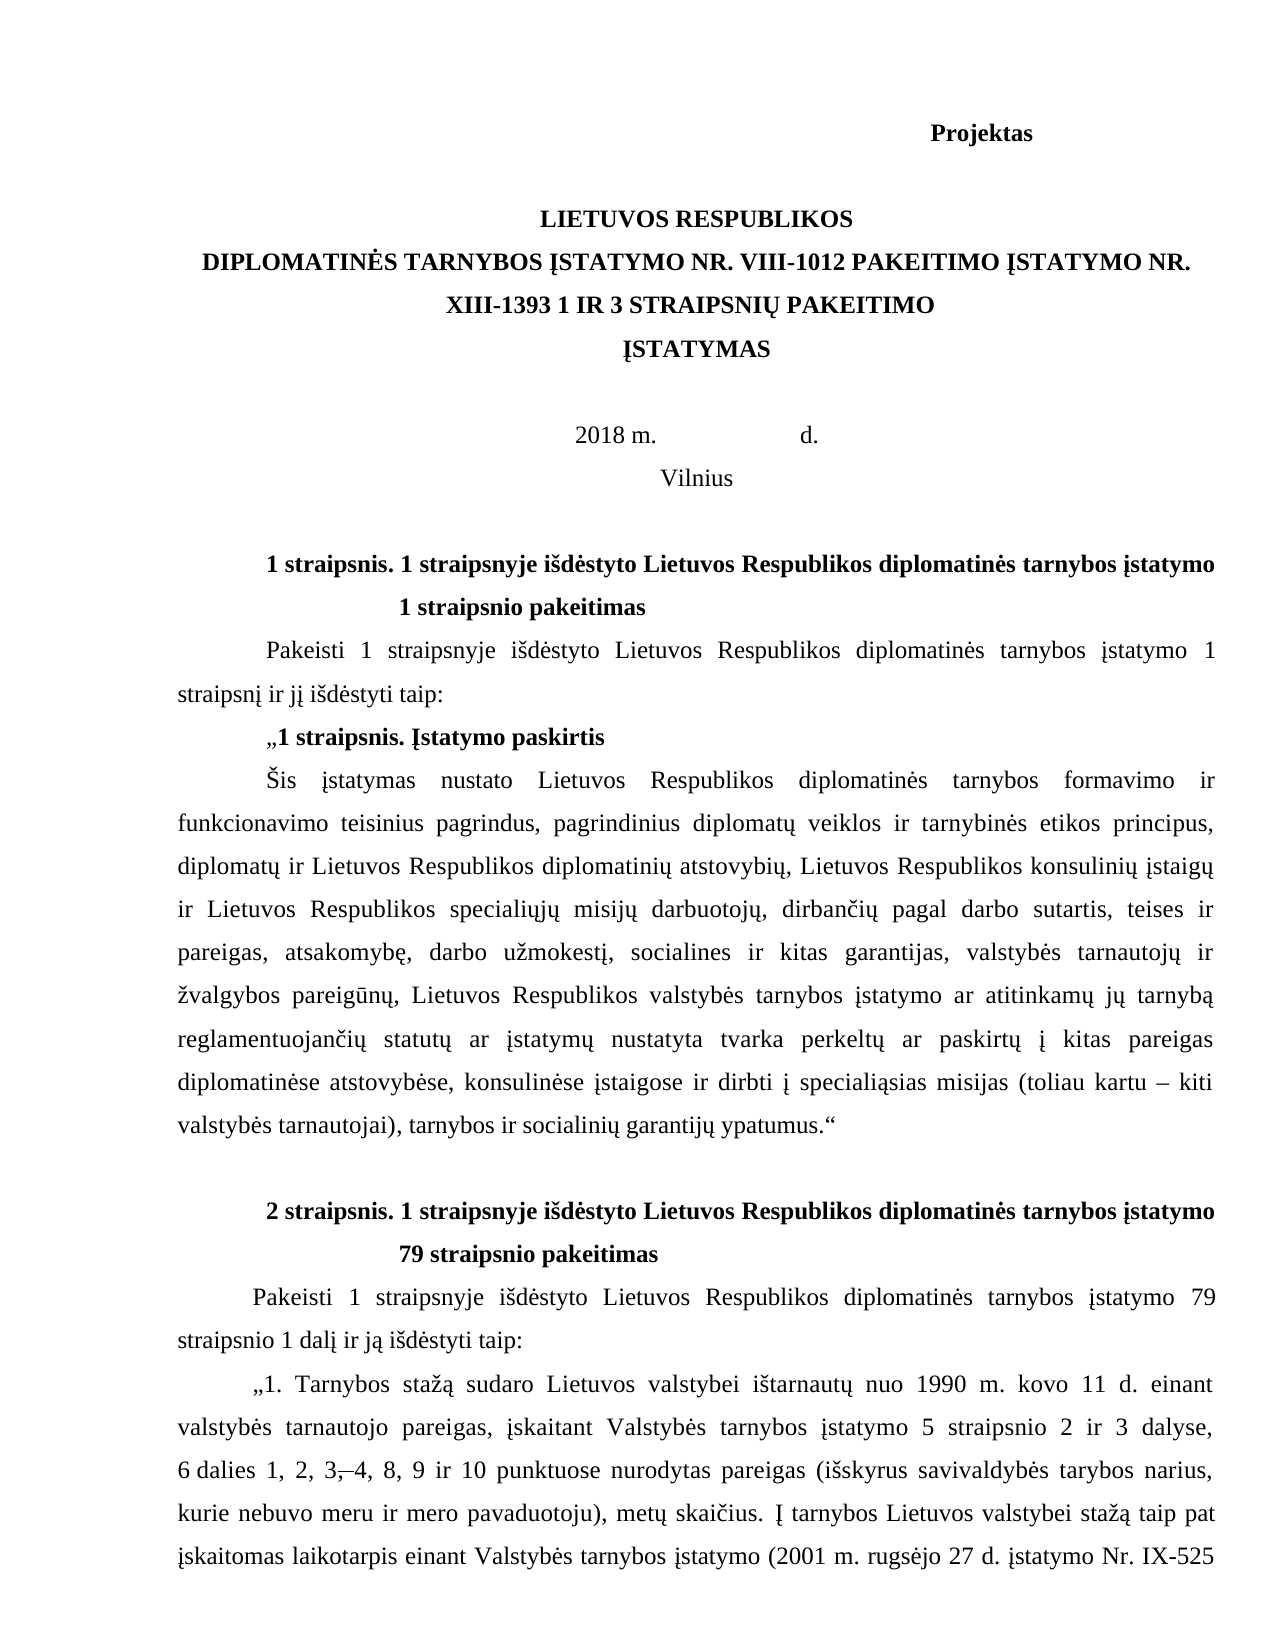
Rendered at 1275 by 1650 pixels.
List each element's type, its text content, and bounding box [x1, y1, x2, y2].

text „1 straipsnis. Įstatymo paskirtis [177, 722, 1216, 751]
text DIPLOMATINĖS TARNYBOS ĮSTATYMO NR. VIII-1012 PAKEITIMO ĮSTATYMO NR. XIII-1393 1 IR 3 STRAIPSNIŲ PAKEITIMO [177, 247, 1216, 319]
text 1 straipsnis. 1 straipsnyje išdėstyto Lietuvos Respublikos diplomatinės tarnybos įstatymo 1 straipsnio pakeitimas [266, 549, 1216, 621]
text 2018 m. d. [177, 420, 1216, 449]
text Vilnius [177, 463, 1216, 492]
text ĮSTATYMAS [177, 334, 1216, 362]
text „1. Tarnybos stažą sudaro Lietuvos valstybei ištarnautų nuo 1990 m. kovo 11 d. einant valstybės tarnautojo pareigas, įskaitant Valstybės tarnybos įstatymo 5 straipsnio 2 ir 3 dalyse, 6 dalies 1, 2, 3, 4, 8, 9 ir 10 punktuose nurodytas pareigas (išskyrus savivaldybės tarybos narius, kurie nebuvo meru ir mero pavaduotoju), metų skaičius. Į tarnybos Lietuvos valstybei stažą taip pat įskaitomas laikotarpis einant Valstybės tarnybos įstatymo (2001 m. rugsėjo 27 d. įstatymo Nr. IX-525 [177, 1369, 1216, 1570]
text Projektas [930, 118, 1216, 147]
text Šis įstatymas nustato Lietuvos Respublikos diplomatinės tarnybos formavimo ir funkcionavimo teisinius pagrindus, pagrindinius diplomatų veiklos ir tarnybinės etikos principus, diplomatų ir Lietuvos Respublikos diplomatinių atstovybių, Lietuvos Respublikos konsulinių įstaigų ir Lietuvos Respublikos specialiųjų misijų darbuotojų, dirbančių pagal darbo sutartis, teises ir pareigas, atsakomybę, darbo užmokestį, socialines ir kitas garantijas, valstybės tarnautojų ir žvalgybos pareigūnų, Lietuvos Respublikos valstybės tarnybos įstatymo ar atitinkamų jų tarnybą reglamentuojančių statutų ar įstatymų nustatyta tvarka perkeltų ar paskirtų į kitas pareigas diplomatinėse atstovybėse, konsulinėse įstaigose ir dirbti į specialiąsias misijas (toliau kartu – kiti valstybės tarnautojai), tarnybos ir socialinių garantijų ypatumus.“ [177, 765, 1216, 1139]
text LIETUVOS RESPUBLIKOS [177, 204, 1216, 233]
text 2 straipsnis. 1 straipsnyje išdėstyto Lietuvos Respublikos diplomatinės tarnybos įstatymo 79 straipsnio pakeitimas [266, 1196, 1216, 1268]
text Pakeisti 1 straipsnyje išdėstyto Lietuvos Respublikos diplomatinės tarnybos įstatymo 1 straipsnį ir jį išdėstyti taip: [177, 636, 1216, 707]
text Pakeisti 1 straipsnyje išdėstyto Lietuvos Respublikos diplomatinės tarnybos įstatymo 79 straipsnio 1 dalį ir ją išdėstyti taip: [177, 1282, 1216, 1354]
